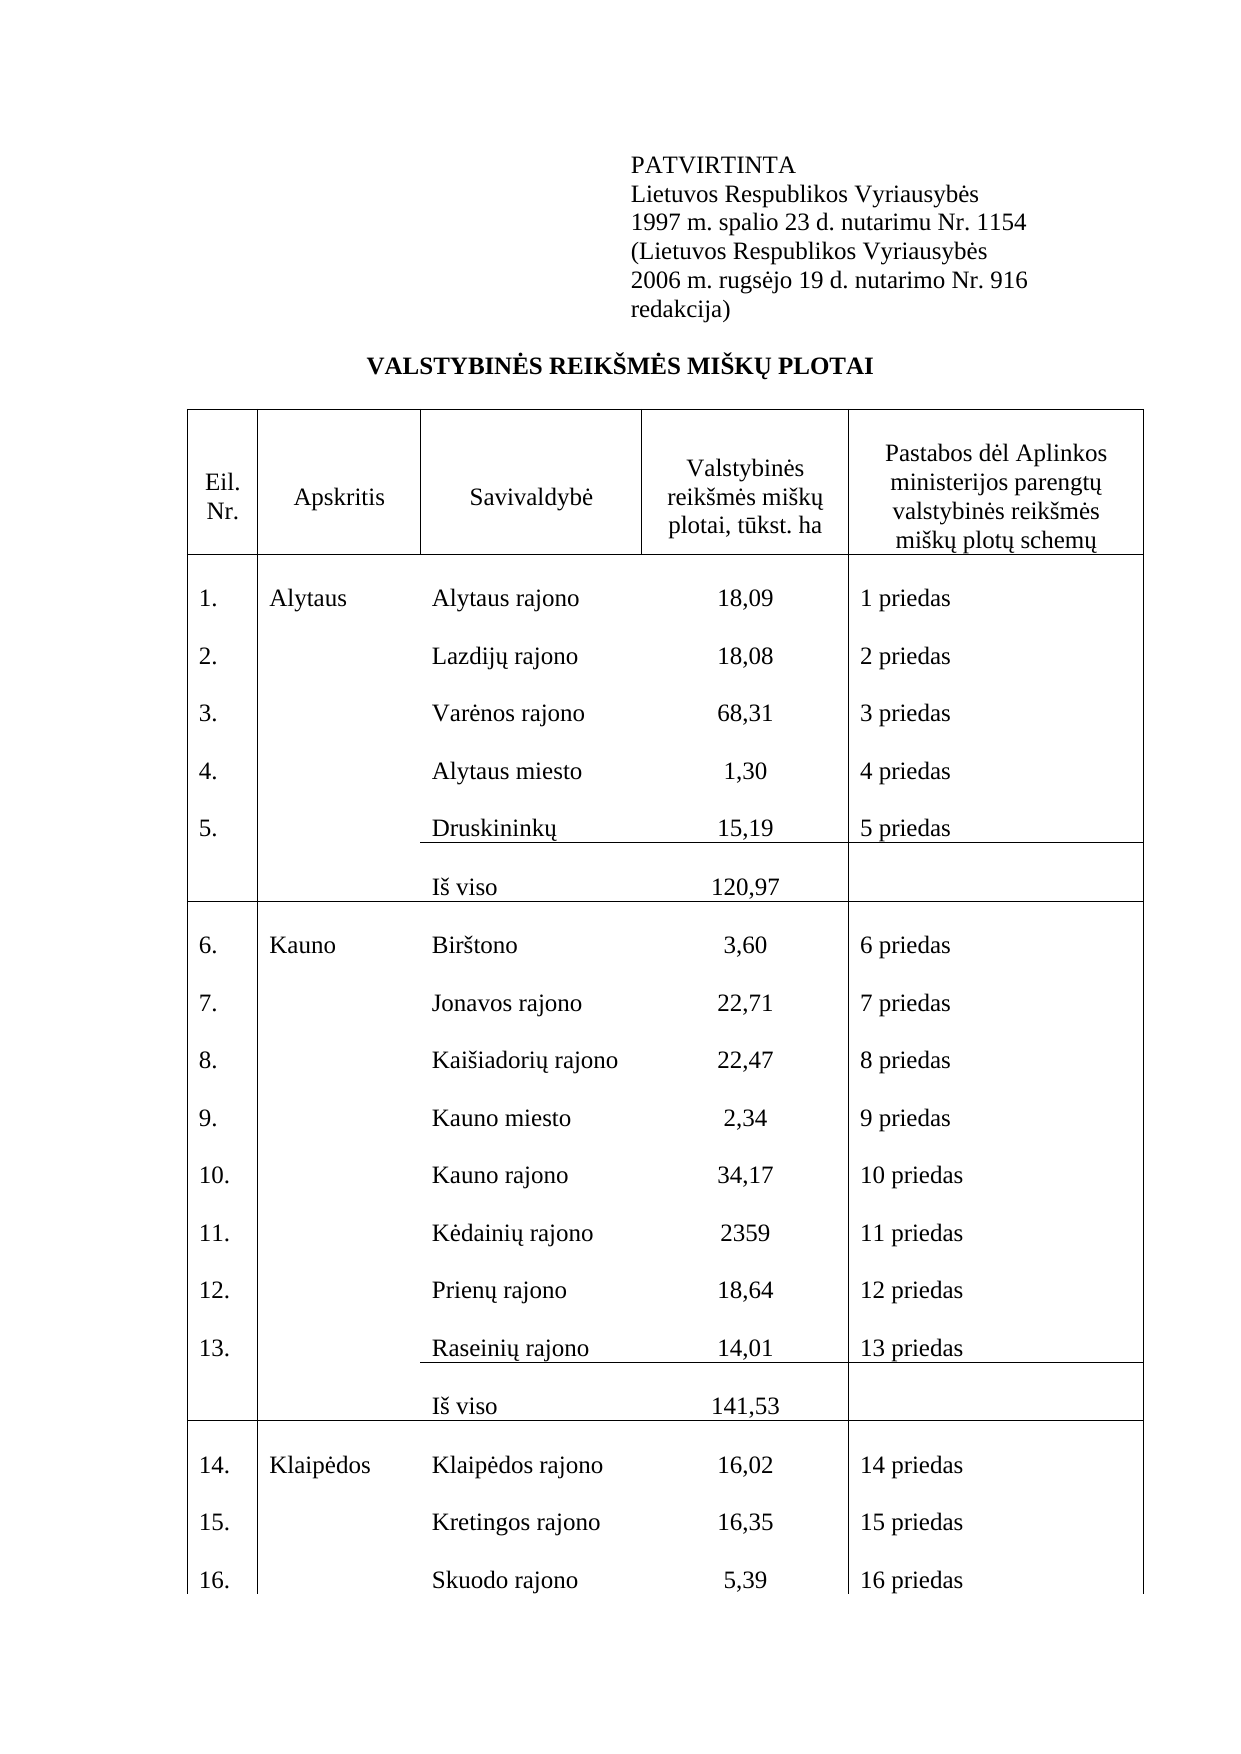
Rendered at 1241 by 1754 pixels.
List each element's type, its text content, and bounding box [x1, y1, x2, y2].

table_cell Kaišiadorių rajono [420, 1017, 642, 1074]
table_cell Alytaus rajono [420, 555, 642, 612]
table_cell 12 priedas [849, 1247, 1143, 1304]
table_cell 16. [188, 1536, 257, 1594]
table_cell 5 priedas [849, 785, 1143, 842]
table_cell [258, 1362, 420, 1420]
table_cell [258, 612, 420, 669]
table_cell [258, 842, 420, 901]
table_cell Kėdainių rajono [420, 1189, 642, 1247]
table_cell 3 priedas [849, 670, 1143, 727]
table_cell 120,97 [642, 843, 848, 901]
table_cell 15 priedas [849, 1479, 1143, 1536]
table_cell [258, 1536, 420, 1594]
table_cell Iš viso [420, 1363, 642, 1420]
table_cell 16,35 [642, 1479, 848, 1536]
table_cell [849, 1363, 1143, 1420]
table_cell [258, 1189, 420, 1247]
table_cell 8 priedas [849, 1017, 1143, 1074]
table_cell [258, 1304, 420, 1362]
table_cell 12. [188, 1247, 257, 1304]
table_header Valstybinės reikšmės miškų plotai, tūkst. ha [642, 410, 848, 553]
table_cell 5,39 [642, 1536, 848, 1594]
table_cell [258, 959, 420, 1017]
table_cell Skuodo rajono [420, 1536, 642, 1594]
table_cell 6 priedas [849, 902, 1143, 959]
table_cell Prienų rajono [420, 1247, 642, 1304]
table_cell 6. [188, 902, 257, 959]
table_cell 18,08 [642, 612, 848, 669]
table_cell 9. [188, 1074, 257, 1132]
table_cell 13. [188, 1304, 257, 1362]
table_cell Birštono [420, 902, 642, 959]
table_cell [258, 1132, 420, 1189]
table_cell 14. [188, 1421, 257, 1479]
table_cell [258, 670, 420, 727]
table_cell Klaipėdos [258, 1421, 420, 1479]
table_cell 7. [188, 959, 257, 1017]
table_cell 7 priedas [849, 959, 1143, 1017]
table_cell 14 priedas [849, 1421, 1143, 1479]
table_cell [849, 843, 1143, 901]
table_cell [258, 727, 420, 784]
table_header Pastabos dėl Aplinkos ministerijos parengtų valstybinės reikšmės miškų plotų schemų [849, 410, 1143, 553]
table_cell 10 priedas [849, 1132, 1143, 1189]
table_header Savivaldybė [421, 410, 641, 553]
table_header Apskritis [258, 410, 420, 553]
table_cell 15. [188, 1479, 257, 1536]
table_cell Raseinių rajono [420, 1304, 642, 1362]
table_cell [258, 785, 420, 842]
table_cell 68,31 [642, 670, 848, 727]
table_header Eil. Nr. [188, 410, 257, 553]
table_cell Alytaus [258, 555, 420, 612]
table_cell 2359 [642, 1189, 848, 1247]
table_cell Iš viso [420, 843, 642, 901]
table_cell 14,01 [642, 1304, 848, 1362]
table_cell 1,30 [642, 727, 848, 784]
table_cell 13 priedas [849, 1304, 1143, 1362]
table_cell Kretingos rajono [420, 1479, 642, 1536]
table_cell Jonavos rajono [420, 959, 642, 1017]
table_cell 15,19 [642, 785, 848, 842]
table_cell 8. [188, 1017, 257, 1074]
table_cell 3. [188, 670, 257, 727]
table_cell Varėnos rajono [420, 670, 642, 727]
table_cell 10. [188, 1132, 257, 1189]
table_cell Alytaus miesto [420, 727, 642, 784]
table_cell 34,17 [642, 1132, 848, 1189]
table_cell 2,34 [642, 1074, 848, 1132]
table_cell 18,09 [642, 555, 848, 612]
table_cell 22,71 [642, 959, 848, 1017]
table_cell 11. [188, 1189, 257, 1247]
table_cell [258, 1479, 420, 1536]
table_cell 2. [188, 612, 257, 669]
text Lietuvos Respublikos Vyriausybės 1997 m. spalio 23 d. nutarimu Nr. 1154 (Lietuvos Respublikos Vyriausybės 2006 m. rugsėjo 19 d. nutarimo Nr. 916 redakcija) [631, 179, 1053, 322]
table_cell 2 priedas [849, 612, 1143, 669]
table_cell 16,02 [642, 1421, 848, 1479]
table_cell 1 priedas [849, 555, 1143, 612]
table_cell 9 priedas [849, 1074, 1143, 1132]
table_cell [188, 842, 257, 901]
table_cell [188, 1362, 257, 1420]
table_cell Druskininkų [420, 785, 642, 842]
table_cell Klaipėdos rajono [420, 1421, 642, 1479]
table_cell 4. [188, 727, 257, 784]
table_cell 16 priedas [849, 1536, 1143, 1594]
table_cell 18,64 [642, 1247, 848, 1304]
table_cell 1. [188, 555, 257, 612]
table_cell Kauno miesto [420, 1074, 642, 1132]
table_cell Kauno [258, 902, 420, 959]
table_cell 22,47 [642, 1017, 848, 1074]
table_cell 4 priedas [849, 727, 1143, 784]
table_cell 141,53 [642, 1363, 848, 1420]
table_cell 11 priedas [849, 1189, 1143, 1247]
text Patvirtinta [631, 150, 1053, 179]
table_cell 5. [188, 785, 257, 842]
text VALSTYBINĖS REIKŠMĖS MIŠKŲ PLOTAI [187, 351, 1053, 380]
table_cell [258, 1017, 420, 1074]
table_cell Kauno rajono [420, 1132, 642, 1189]
table_cell [258, 1074, 420, 1132]
table_cell 3,60 [642, 902, 848, 959]
table_cell [258, 1247, 420, 1304]
table_cell Lazdijų rajono [420, 612, 642, 669]
